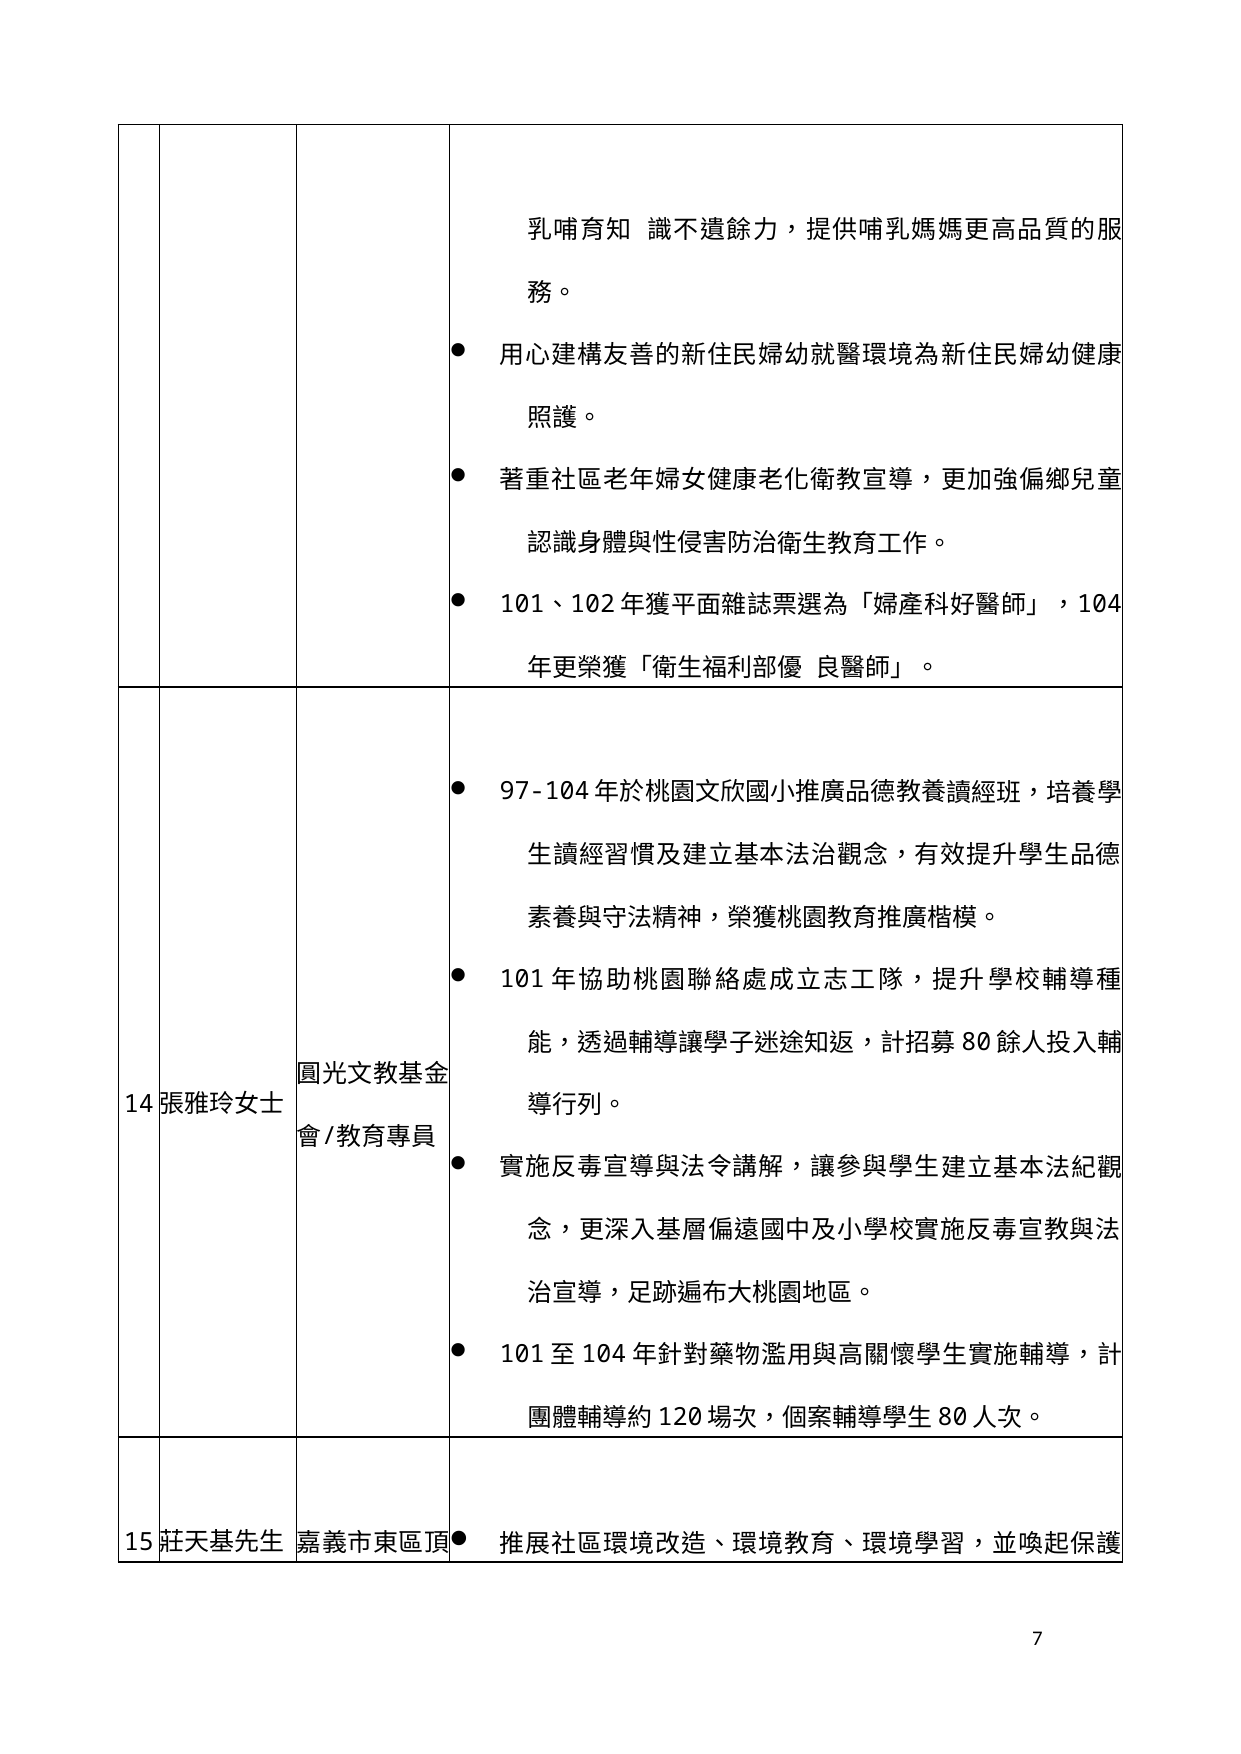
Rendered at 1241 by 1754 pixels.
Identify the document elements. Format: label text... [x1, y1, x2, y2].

table_cell 莊天基先生 [160, 1438, 296, 1561]
table_cell 推展社區環境改造、環境教育、環境學習，並喚起保護 [450, 1438, 1122, 1561]
table_cell 張雅玲女士 [160, 688, 296, 1436]
table_cell [160, 125, 296, 686]
table_cell 圓光文教基金會/教育專員 [297, 688, 449, 1436]
table_cell 14 [119, 688, 159, 1436]
table_cell 乳哺育知 識不遺餘力，提供哺乳媽媽更高品質的服務。 用心建構友善的新住民婦幼就醫環境為新住民婦幼健康照護。 著重社區老年婦女健康老化衛教宣導，更加強偏鄉兒童認識身體與性侵害防治衛生教育工作。 101、102年獲平面雜誌票選為「婦產科好醫師」，104年更榮獲「衛生福利部優 良醫師」。 [450, 125, 1122, 686]
table_cell 嘉義市東區頂 [297, 1438, 449, 1561]
table_cell 15 [119, 1438, 159, 1561]
table_cell 97-104年於桃園文欣國小推廣品德教養讀經班，培養學生讀經習慣及建立基本法治觀念，有效提升學生品德素養與守法精神，榮獲桃園教育推廣楷模。 101年協助桃園聯絡處成立志工隊，提升學校輔導種能，透過輔導讓學子迷途知返，計招募80餘人投入輔導行列。 實施反毒宣導與法令講解，讓參與學生建立基本法紀觀念，更深入基層偏遠國中及小學校實施反毒宣教與法治宣導，足跡遍布大桃園地區。 101至104年針對藥物濫用與高關懷學生實施輔導，計團體輔導約120場次，個案輔導學生80人次。 [450, 688, 1122, 1436]
table_cell [297, 125, 449, 686]
table_cell [119, 125, 159, 686]
